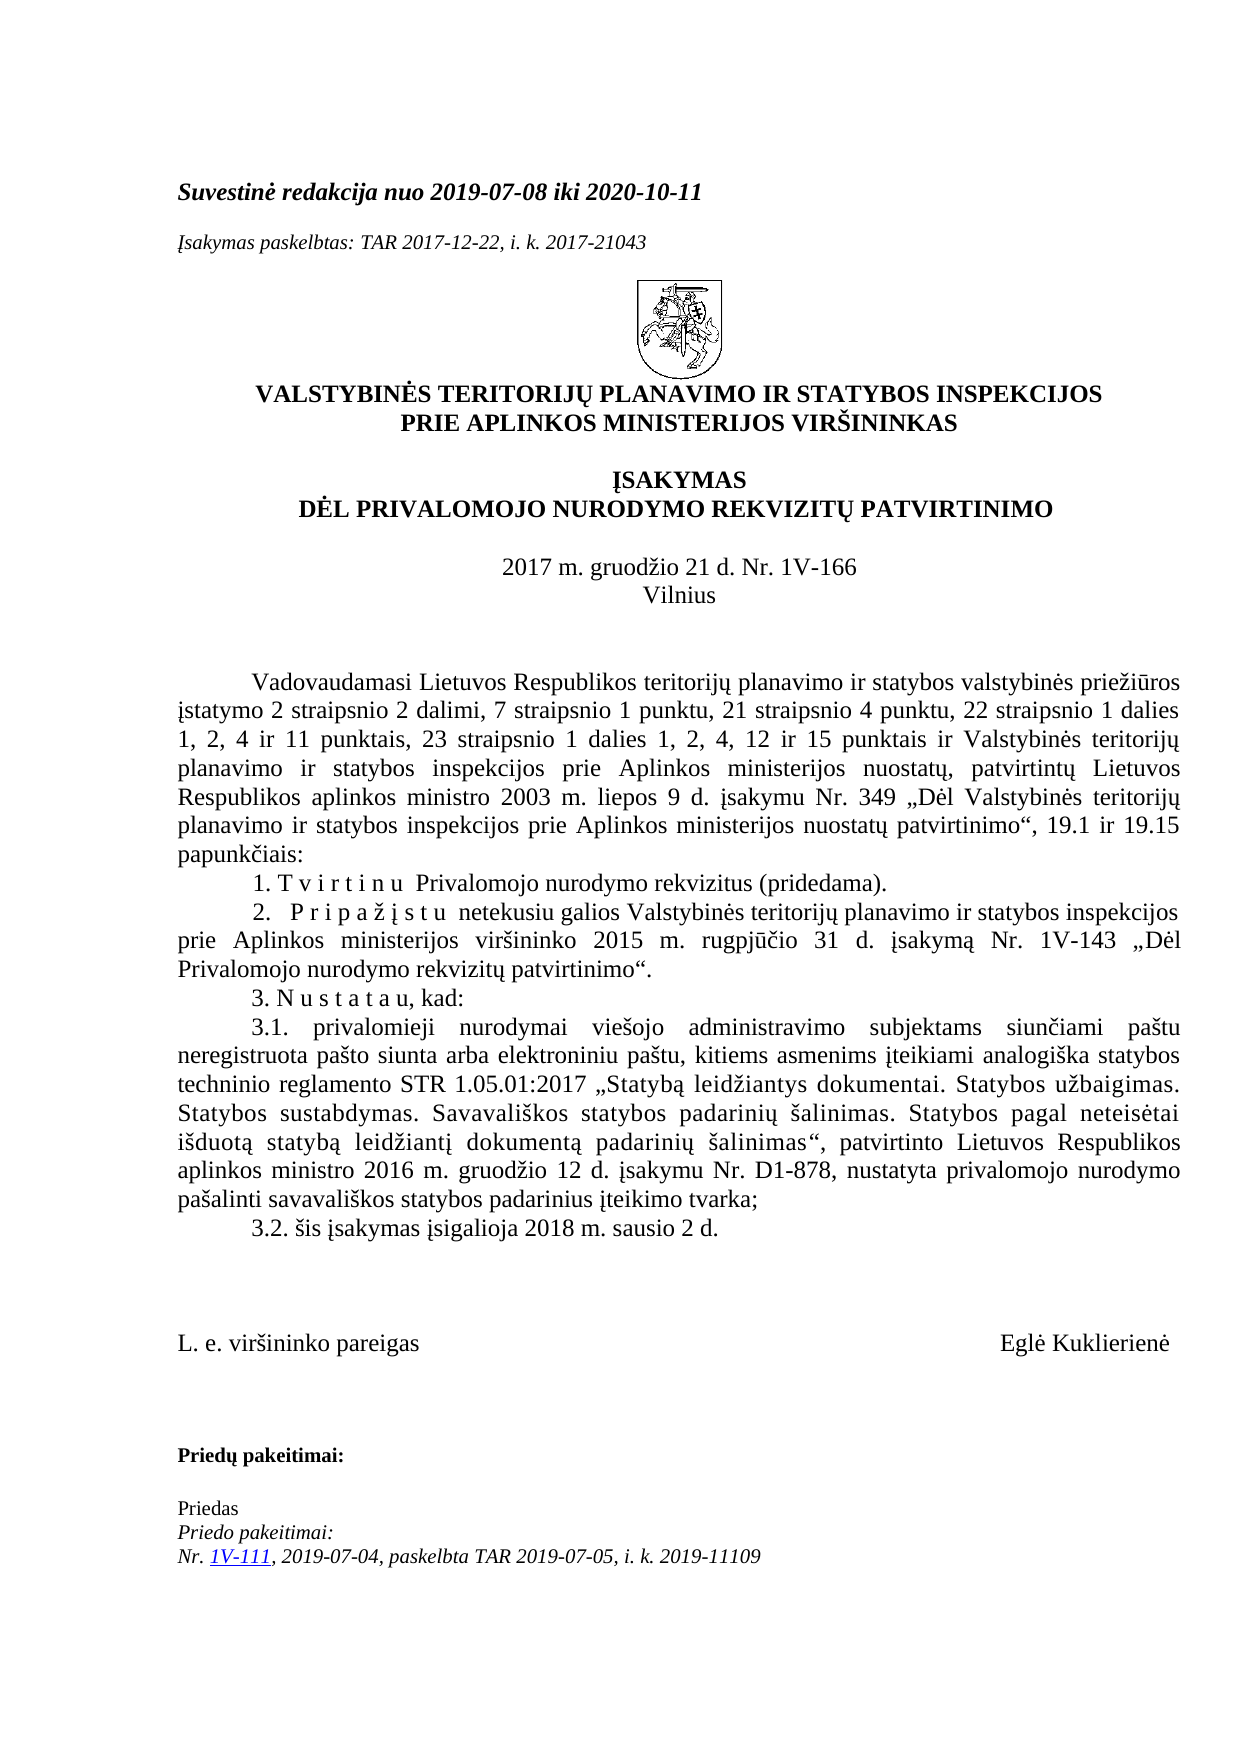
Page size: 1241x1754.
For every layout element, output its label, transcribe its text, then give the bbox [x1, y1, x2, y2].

text Priedų pakeitimai: [177, 1443, 1181, 1467]
text Vadovaudamasi Lietuvos Respublikos teritorijų planavimo ir statybos valstybinės priežiūros įstatymo 2 straipsnio 2 dalimi, 7 straipsnio 1 punktu, 21 straipsnio 4 punktu, 22 straipsnio 1 dalies 1, 2, 4 ir 11 punktais, 23 straipsnio 1 dalies 1, 2, 4, 12 ir 15 punktais ir Valstybinės teritorijų planavimo ir statybos inspekcijos prie Aplinkos ministerijos nuostatų, patvirtintų Lietuvos Respublikos aplinkos ministro 2003 m. liepos 9 d. įsakymu Nr. 349 „Dėl Valstybinės teritorijų planavimo ir statybos inspekcijos prie Aplinkos ministerijos nuostatų patvirtinimo“, 19.1 ir 19.15 papunkčiais: [177, 667, 1181, 868]
text 3. N u s t a t a u, kad: [177, 983, 1181, 1012]
text Priedo pakeitimai: [177, 1520, 1181, 1544]
text Įsakymas paskelbtas: TAR 2017-12-22, i. k. 2017-21043 [177, 230, 1181, 254]
text Suvestinė redakcija nuo 2019-07-08 iki 2020-10-11 [177, 177, 1181, 206]
text prie Aplinkos ministerijos viršininko 2015 m. rugpjūčio 31 d. įsakymą Nr. 1V-143 „Dėl Privalomojo nurodymo rekvizitų patvirtinimo“. [177, 926, 1181, 983]
text L. e. viršininko pareigas Eglė Kuklierienė [177, 1328, 1181, 1357]
text DĖL PRIVALOMOJO NURODYMO REKVIZITŲ PATVIRTINIMO [177, 494, 1181, 523]
text Priedas [177, 1496, 1181, 1520]
text 3.1. privalomieji nurodymai viešojo administravimo subjektams siunčiami paštu neregistruota pašto siunta arba elektroniniu paštu, kitiems asmenims įteikiami analogiška statybos techninio reglamento STR 1.05.01:2017 „Statybą leidžiantys dokumentai. Statybos užbaigimas. Statybos sustabdymas. Savavališkos statybos padarinių šalinimas. Statybos pagal neteisėtai išduotą statybą leidžiantį dokumentą padarinių šalinimas“, patvirtinto Lietuvos Respublikos aplinkos ministro 2016 m. gruodžio 12 d. įsakymu Nr. D1-878, nustatyta privalomojo nurodymo pašalinti savavališkos statybos padarinius įteikimo tvarka; [177, 1012, 1181, 1213]
text Vilnius [177, 581, 1181, 609]
text valstybinės teritorijų planavimo ir statybos inspekcijos [177, 379, 1181, 408]
text 2. P r i p a ž į s t u netekusiu galios Valstybinės teritorijų planavimo ir statybos inspekcijos [252, 897, 1181, 926]
text 2017 m. gruodžio 21 d. Nr. 1V-166 [177, 552, 1181, 581]
text Nr. 1V-111, 2019-07-04, paskelbta TAR 2019-07-05, i. k. 2019-11109 [177, 1544, 1181, 1568]
text 3.2. šis įsakymas įsigalioja 2018 m. sausio 2 d. [177, 1213, 1181, 1242]
text ĮSAKYMAS [177, 466, 1181, 494]
text 1. T v i r t i n u Privalomojo nurodymo rekvizitus (pridedama). [177, 868, 1181, 897]
text prie aplinkos ministerijos viršininkas [177, 408, 1181, 437]
